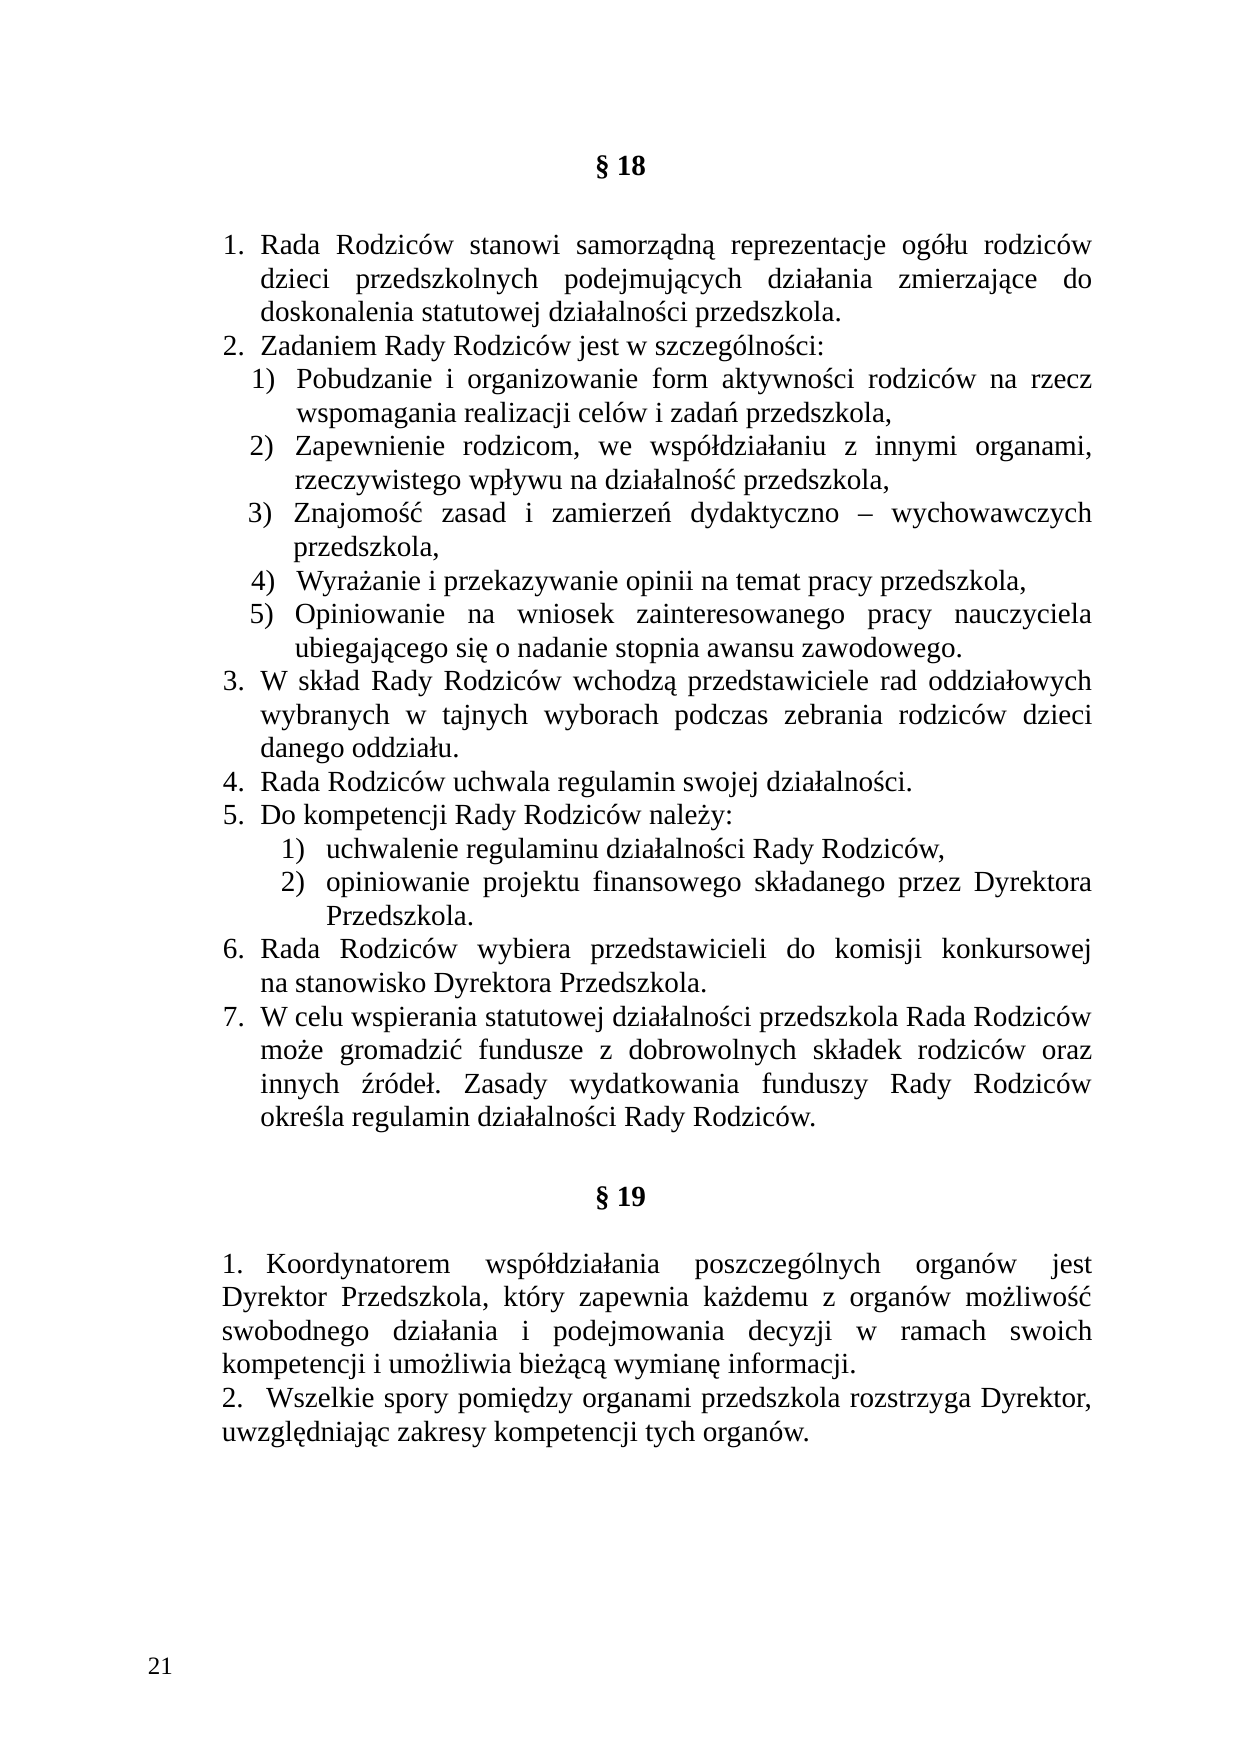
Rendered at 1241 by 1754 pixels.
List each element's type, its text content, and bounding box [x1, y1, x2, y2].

list Do kompetencji Rady Rodziców należy: [223, 797, 1093, 831]
list W skład Rady Rodziców wchodzą przedstawiciele rad oddziałowych wybranych w tajnych wyborach podczas zebrania rodziców dzieci danego oddziału. [223, 663, 1093, 764]
list Pobudzanie i organizowanie form aktywności rodziców na rzecz wspomagania realizacji celów i zadań przedszkola, [251, 361, 1093, 428]
list Rada Rodziców uchwala regulamin swojej działalności. [223, 764, 1093, 797]
list 2. Wszelkie spory pomiędzy organami przedszkola rozstrzyga Dyrektor, uwzględniając zakresy kompetencji tych organów. [222, 1380, 1093, 1447]
text § 18 [148, 148, 1093, 181]
list opiniowanie projektu finansowego składanego przez Dyrektora Przedszkola. [281, 864, 1093, 932]
list Zapewnienie rodzicom, we współdziałaniu z innymi organami, rzeczywistego wpływu na działalność przedszkola, [249, 428, 1093, 496]
list Opiniowanie na wniosek zainteresowanego pracy nauczyciela ubiegającego się o nadanie stopnia awansu zawodowego. [249, 596, 1093, 663]
list uchwalenie regulaminu działalności Rady Rodziców, [281, 831, 1093, 864]
text § 19 [148, 1179, 1093, 1212]
list W celu wspierania statutowej działalności przedszkola Rada Rodziców może gromadzić fundusze z dobrowolnych składek rodziców oraz innych źródeł. Zasady wydatkowania funduszy Rady Rodziców określa regulamin działalności Rady Rodziców. [223, 999, 1093, 1133]
list 1. Koordynatorem współdziałania poszczególnych organów jest Dyrektor Przedszkola, który zapewnia każdemu z organów możliwość swobodnego działania i podejmowania decyzji w ramach swoich kompetencji i umożliwia bieżącą wymianę informacji. [222, 1246, 1093, 1380]
list Wyrażanie i przekazywanie opinii na temat pracy przedszkola, [251, 563, 1093, 596]
list Rada Rodziców stanowi samorządną reprezentacje ogółu rodziców dzieci przedszkolnych podejmujących działania zmierzające do doskonalenia statutowej działalności przedszkola. [223, 227, 1093, 328]
list Znajomość zasad i zamierzeń dydaktyczno – wychowawczych przedszkola, [248, 496, 1093, 563]
list Rada Rodziców wybiera przedstawicieli do komisji konkursowej na stanowisko Dyrektora Przedszkola. [223, 932, 1093, 999]
list Zadaniem Rady Rodziców jest w szczególności: [223, 328, 1093, 361]
